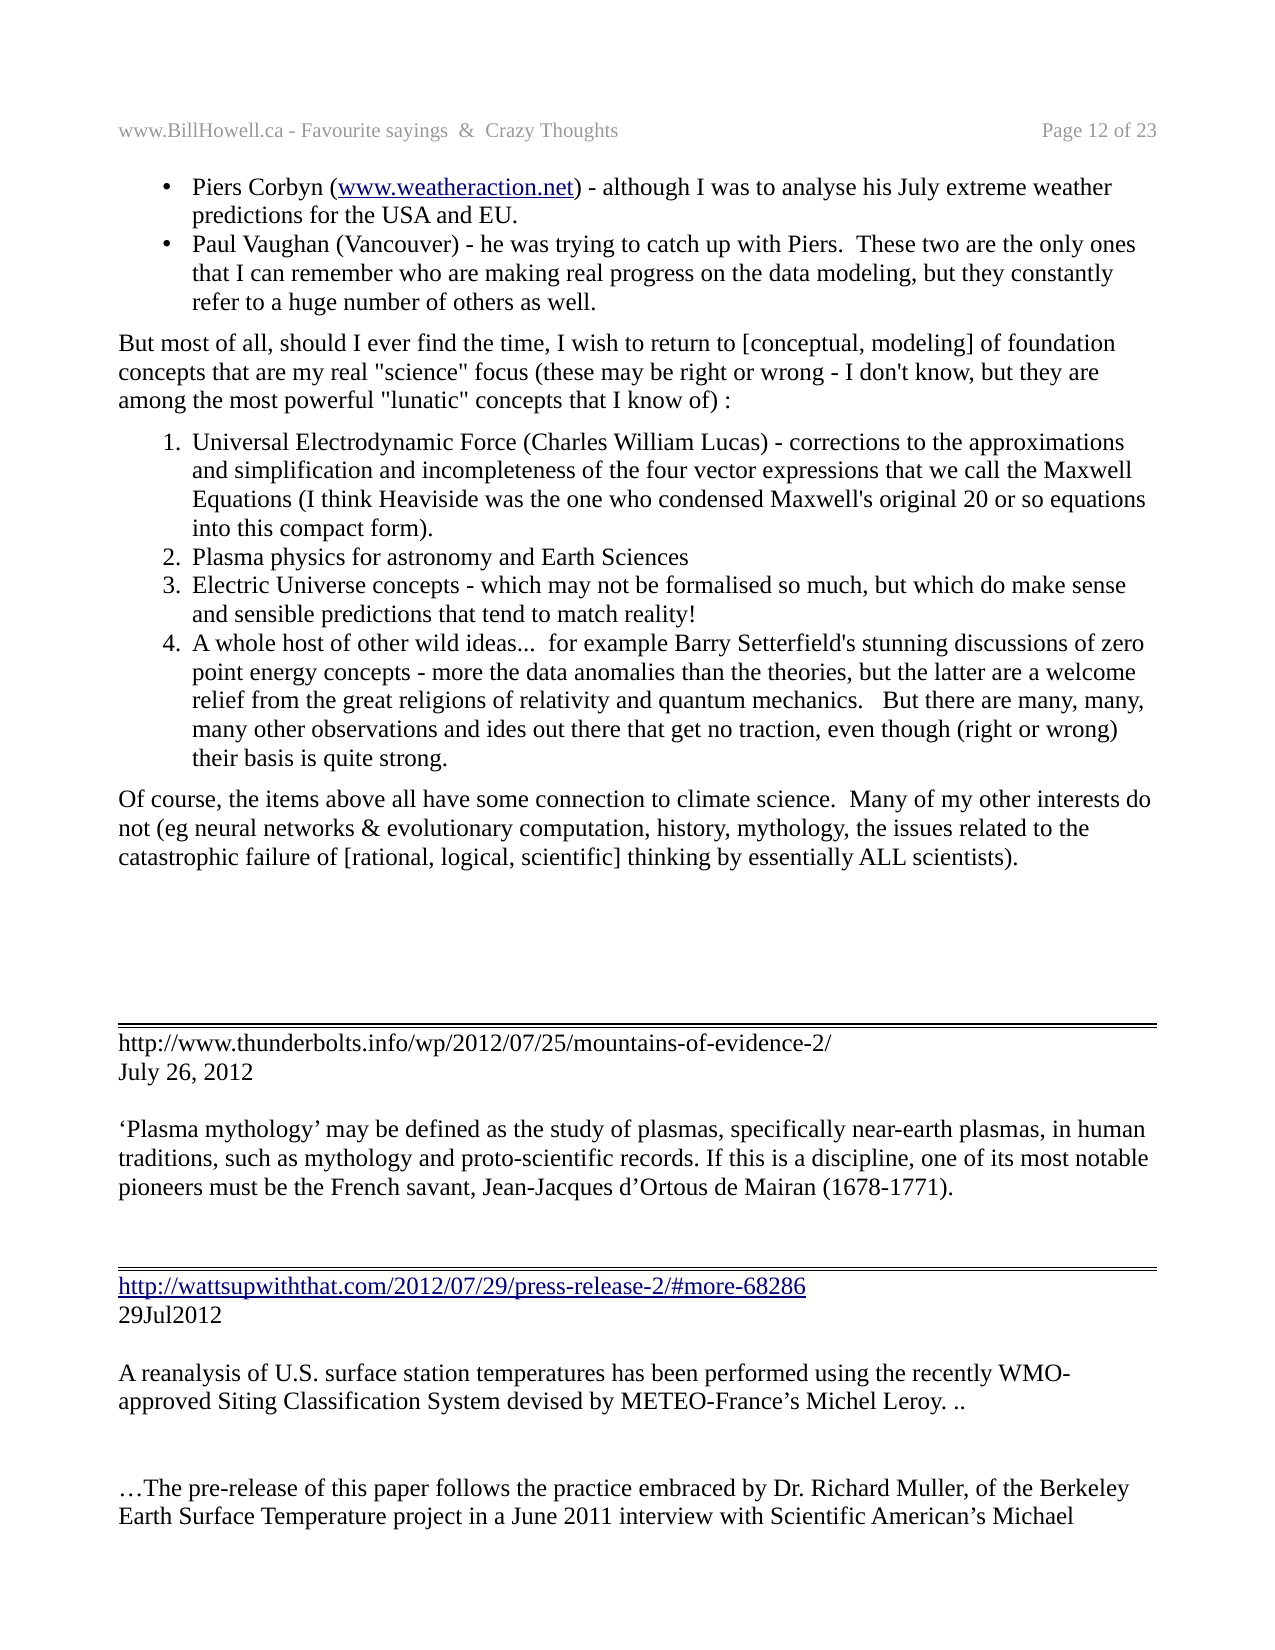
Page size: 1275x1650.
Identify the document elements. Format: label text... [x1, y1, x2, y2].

list A whole host of other wild ideas... for example Barry Setterfield's stunning discussions of zero point energy concepts - more the data anomalies than the theories, but the latter are a welcome relief from the great religions of relativity and quantum mechanics. But there are many, many, many other observations and ides out there that get no traction, even though (right or wrong) their basis is quite strong. [162, 628, 1157, 772]
text http://www.thunderbolts.info/wp/2012/07/25/mountains-of-evidence-2/ [118, 1028, 1157, 1057]
list Paul Vaughan (Vancouver) - he was trying to catch up with Piers. These two are the only ones that I can remember who are making real progress on the data modeling, but they constantly refer to a huge number of others as well. [162, 229, 1157, 315]
list Piers Corbyn (www.weatheraction.net) - although I was to analyse his July extreme weather predictions for the USA and EU. [162, 172, 1157, 229]
text …The pre-release of this paper follows the practice embraced by Dr. Richard Muller, of the Berkeley Earth Surface Temperature project in a June 2011 interview with Scientific American’s Michael [118, 1473, 1157, 1530]
text July 26, 2012 [118, 1057, 1157, 1085]
text http://wattsupwiththat.com/2012/07/29/press-release-2/#more-68286 [118, 1271, 1157, 1300]
text 29Jul2012 [118, 1300, 1157, 1329]
text Of course, the items above all have some connection to climate science. Many of my other interests do not (eg neural networks & evolutionary computation, history, mythology, the issues related to the catastrophic failure of [rational, logical, scientific] thinking by essentially ALL scientists). [118, 784, 1157, 870]
text ‘Plasma mythology’ may be defined as the study of plasmas, specifically near-earth plasmas, in human traditions, such as mythology and proto-scientific records. If this is a discipline, one of its most notable pioneers must be the French savant, Jean-Jacques d’Ortous de Mairan (1678-1771). [118, 1114, 1157, 1200]
list Universal Electrodynamic Force (Charles William Lucas) - corrections to the approximations and simplification and incompleteness of the four vector expressions that we call the Maxwell Equations (I think Heaviside was the one who condensed Maxwell's original 20 or so equations into this compact form). [162, 427, 1157, 542]
text But most of all, should I ever find the time, I wish to return to [conceptual, modeling] of foundation concepts that are my real "science" focus (these may be right or wrong - I don't know, but they are among the most powerful "lunatic" concepts that I know of) : [118, 328, 1157, 414]
list Plasma physics for astronomy and Earth Sciences [162, 542, 1157, 570]
list Electric Universe concepts - which may not be formalised so much, but which do make sense and sensible predictions that tend to match reality! [162, 570, 1157, 628]
text A reanalysis of U.S. surface station temperatures has been performed using the recently WMO-approved Siting Classification System devised by METEO-France’s Michel Leroy. .. [118, 1358, 1157, 1415]
